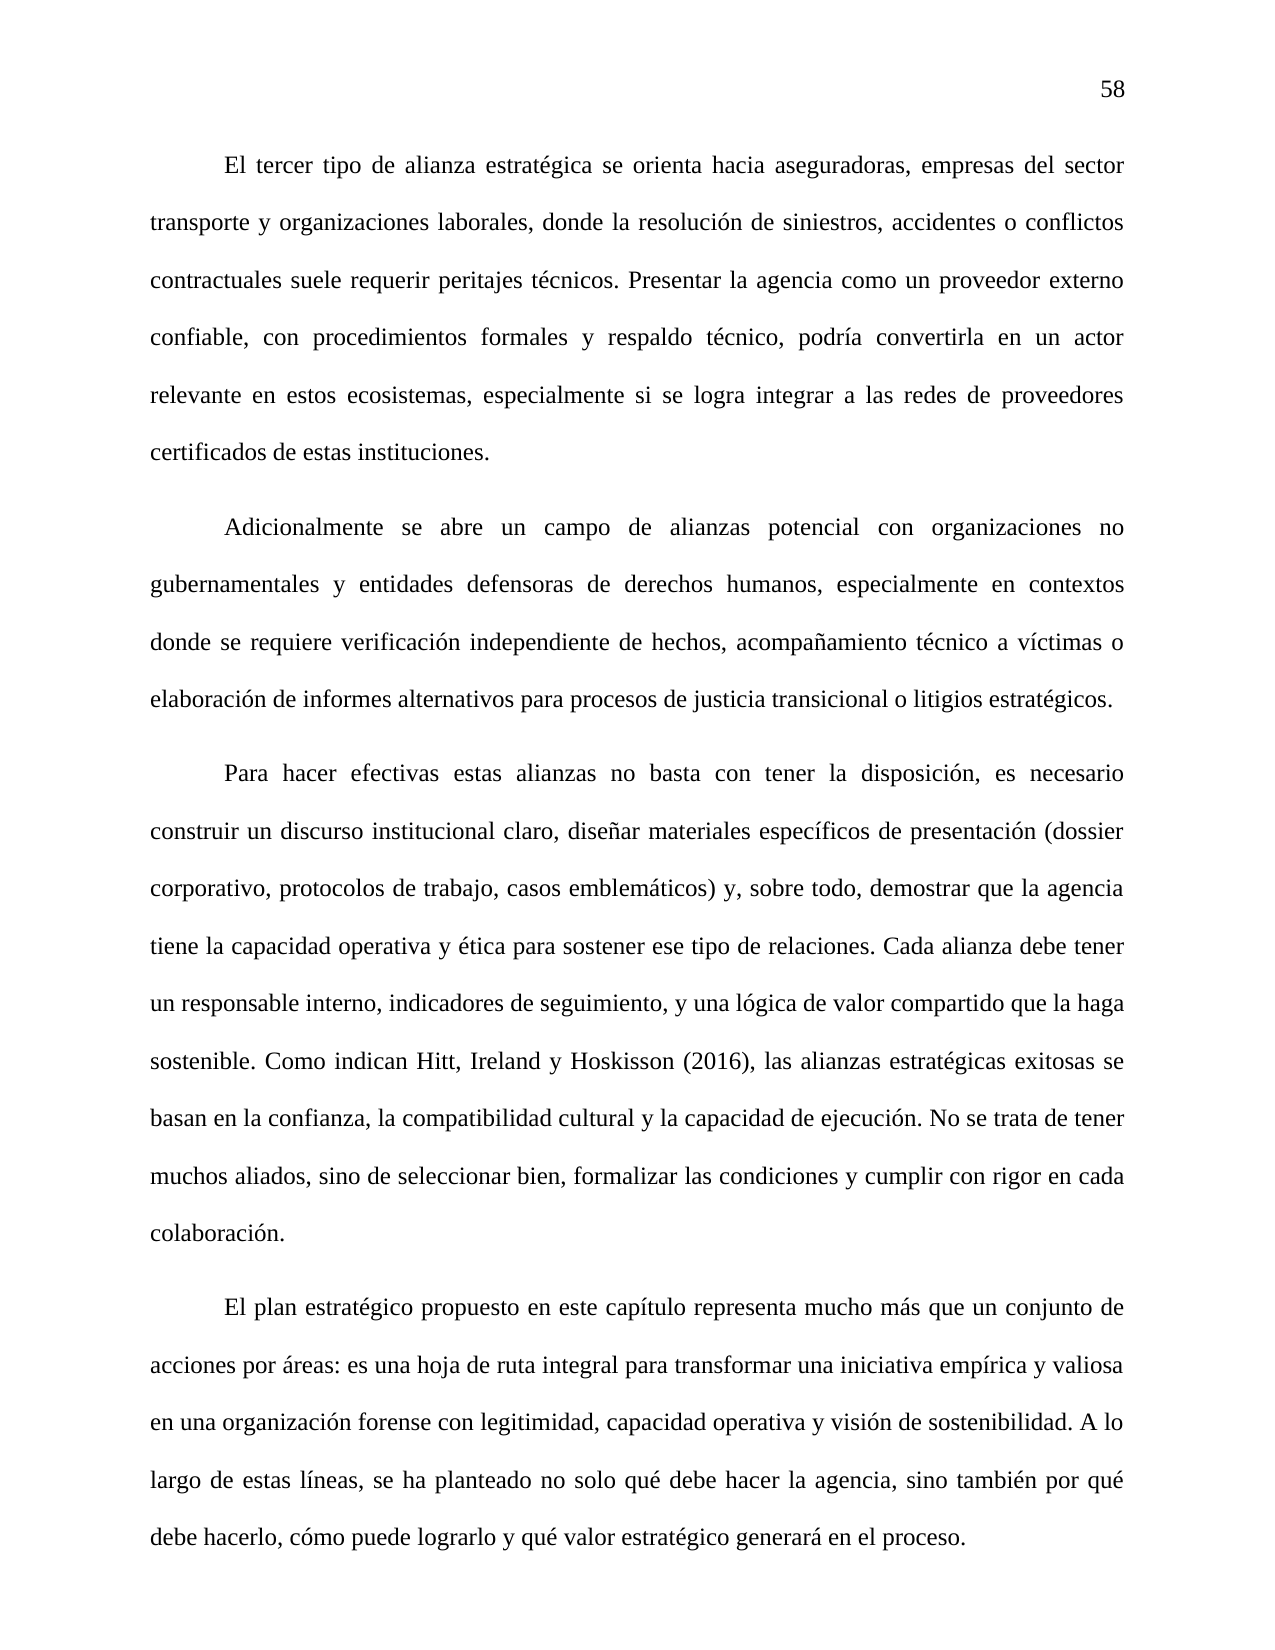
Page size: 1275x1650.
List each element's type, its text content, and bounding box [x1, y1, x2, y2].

text El tercer tipo de alianza estratégica se orienta hacia aseguradoras, empresas del sector transporte y organizaciones laborales, donde la resolución de siniestros, accidentes o conflictos contractuales suele requerir peritajes técnicos. Presentar la agencia como un proveedor externo confiable, con procedimientos formales y respaldo técnico, podría convertirla en un actor relevante en estos ecosistemas, especialmente si se logra integrar a las redes de proveedores certificados de estas instituciones. [150, 150, 1125, 466]
text Adicionalmente se abre un campo de alianzas potencial con organizaciones no gubernamentales y entidades defensoras de derechos humanos, especialmente en contextos donde se requiere verificación independiente de hechos, acompañamiento técnico a víctimas o elaboración de informes alternativos para procesos de justicia transicional o litigios estratégicos. [150, 512, 1125, 713]
text El plan estratégico propuesto en este capítulo representa mucho más que un conjunto de acciones por áreas: es una hoja de ruta integral para transformar una iniciativa empírica y valiosa en una organización forense con legitimidad, capacidad operativa y visión de sostenibilidad. A lo largo de estas líneas, se ha planteado no solo qué debe hacer la agencia, sino también por qué debe hacerlo, cómo puede lograrlo y qué valor estratégico generará en el proceso. [150, 1292, 1125, 1551]
text Para hacer efectivas estas alianzas no basta con tener la disposición, es necesario construir un discurso institucional claro, diseñar materiales específicos de presentación (dossier corporativo, protocolos de trabajo, casos emblemáticos) y, sobre todo, demostrar que la agencia tiene la capacidad operativa y ética para sostener ese tipo de relaciones. Cada alianza debe tener un responsable interno, indicadores de seguimiento, y una lógica de valor compartido que la haga sostenible. Como indican Hitt, Ireland y Hoskisson (2016), las alianzas estratégicas exitosas se basan en la confianza, la compatibilidad cultural y la capacidad de ejecución. No se trata de tener muchos aliados, sino de seleccionar bien, formalizar las condiciones y cumplir con rigor en cada colaboración. [150, 758, 1125, 1247]
